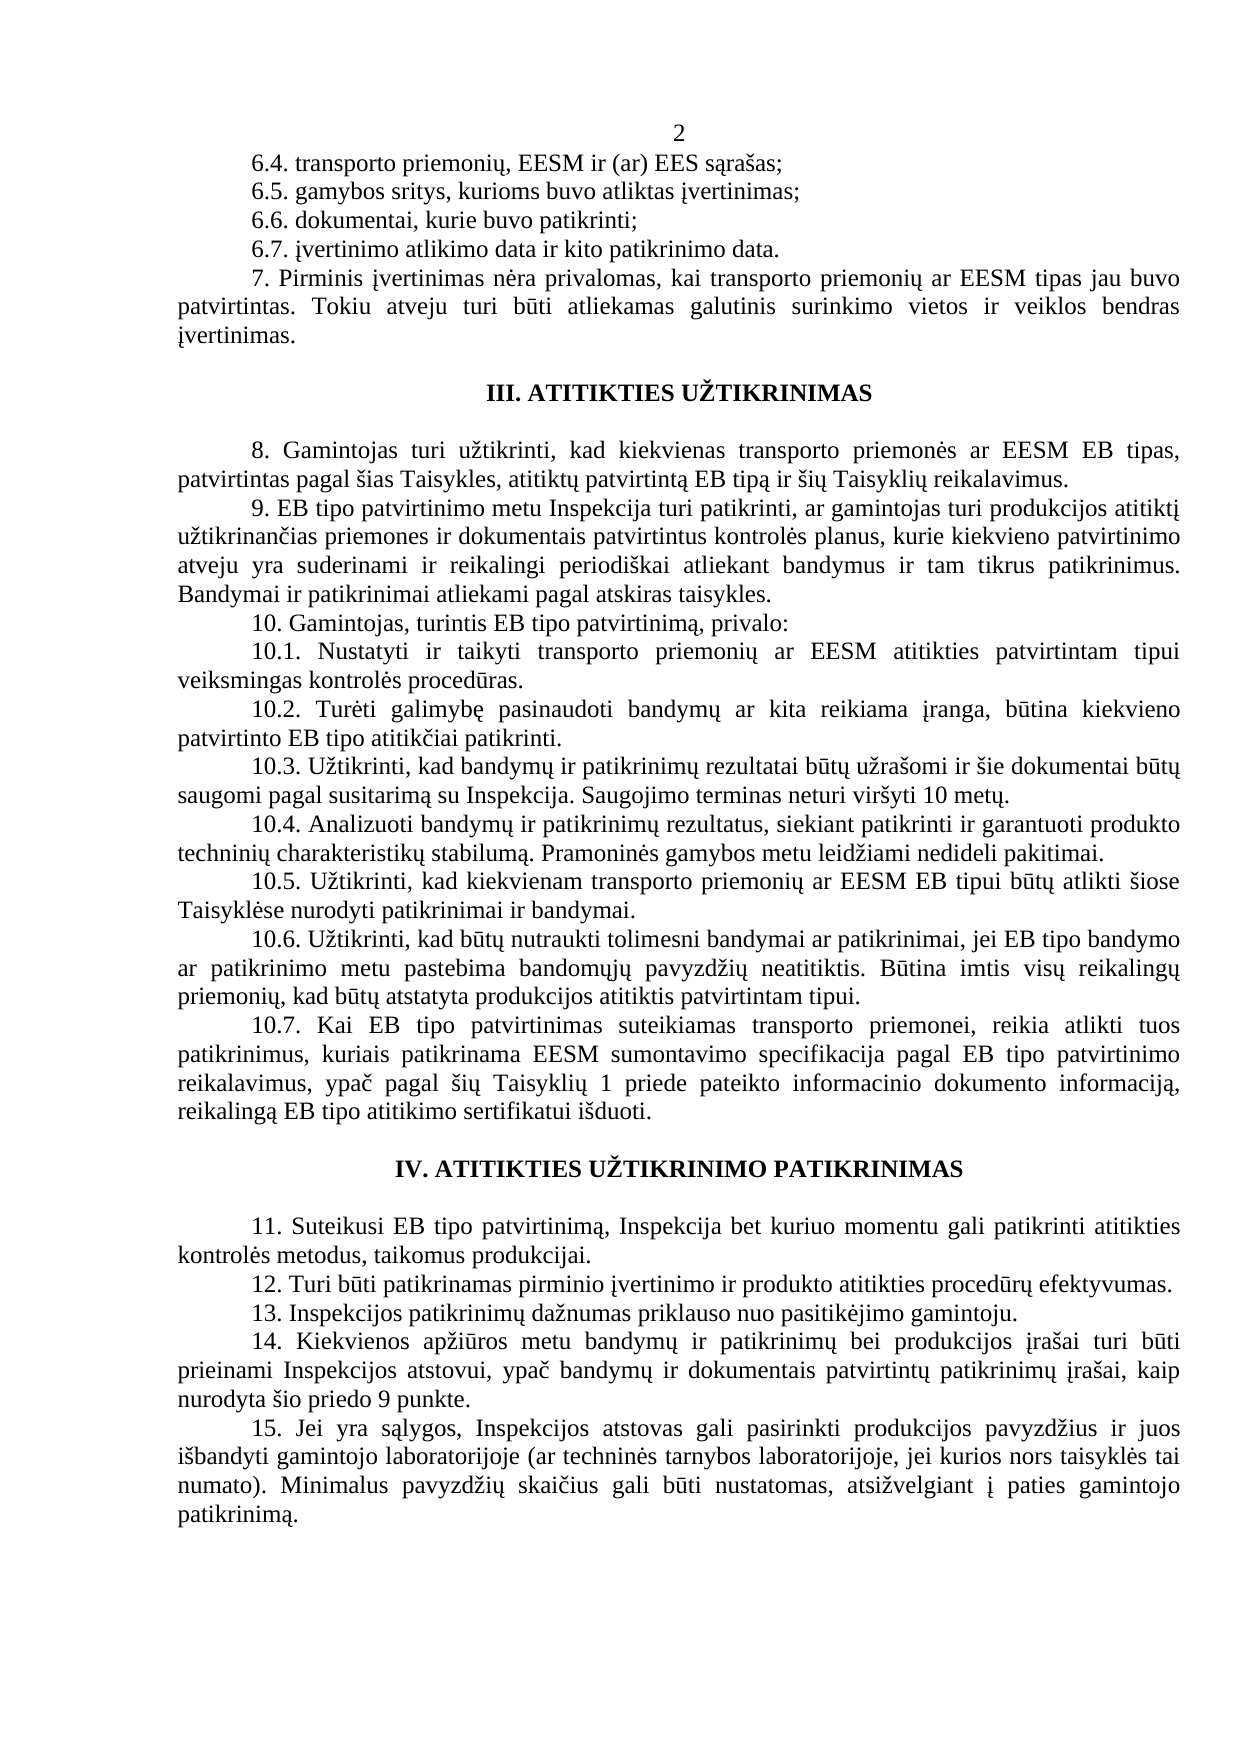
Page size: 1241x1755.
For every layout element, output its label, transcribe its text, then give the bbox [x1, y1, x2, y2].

text 15. Jei yra sąlygos, Inspekcijos atstovas gali pasirinkti produkcijos pavyzdžius ir juos išbandyti gamintojo laboratorijoje (ar techninės tarnybos laboratorijoje, jei kurios nors taisyklės tai numato). Minimalus pavyzdžių skaičius gali būti nustatomas, atsižvelgiant į paties gamintojo patikrinimą. [177, 1413, 1181, 1528]
text 10.4. Analizuoti bandymų ir patikrinimų rezultatus, siekiant patikrinti ir garantuoti produkto techninių charakteristikų stabilumą. Pramoninės gamybos metu leidžiami nedideli pakitimai. [177, 809, 1181, 866]
text 10.5. Užtikrinti, kad kiekvienam transporto priemonių ar EESM EB tipui būtų atlikti šiose Taisyklėse nurodyti patikrinimai ir bandymai. [177, 866, 1181, 924]
text 14. Kiekvienos apžiūros metu bandymų ir patikrinimų bei produkcijos įrašai turi būti prieinami Inspekcijos atstovui, ypač bandymų ir dokumentais patvirtintų patikrinimų įrašai, kaip nurodyta šio priedo 9 punkte. [177, 1326, 1181, 1413]
text 10.2. Turėti galimybę pasinaudoti bandymų ar kita reikiama įranga, būtina kiekvieno patvirtinto EB tipo atitikčiai patikrinti. [177, 694, 1181, 751]
text 12. Turi būti patikrinamas pirminio įvertinimo ir produkto atitikties procedūrų efektyvumas. [177, 1269, 1181, 1298]
text 10. Gamintojas, turintis EB tipo patvirtinimą, privalo: [177, 608, 1181, 636]
text 6.4. transporto priemonių, EESM ir (ar) EES sąrašas; [177, 148, 1181, 176]
text IV. ATITIKTIES UŽTIKRINIMO PATIKRINIMAS [177, 1154, 1181, 1183]
text 6.7. įvertinimo atlikimo data ir kito patikrinimo data. [177, 234, 1181, 263]
text 10.3. Užtikrinti, kad bandymų ir patikrinimų rezultatai būtų užrašomi ir šie dokumentai būtų saugomi pagal susitarimą su Inspekcija. Saugojimo terminas neturi viršyti 10 metų. [177, 751, 1181, 809]
text 8. Gamintojas turi užtikrinti, kad kiekvienas transporto priemonės ar EESM EB tipas, patvirtintas pagal šias Taisykles, atitiktų patvirtintą EB tipą ir šių Taisyklių reikalavimus. [177, 435, 1181, 493]
text 10.7. Kai EB tipo patvirtinimas suteikiamas transporto priemonei, reikia atlikti tuos patikrinimus, kuriais patikrinama EESM sumontavimo specifikacija pagal EB tipo patvirtinimo reikalavimus, ypač pagal šių Taisyklių 1 priede pateikto informacinio dokumento informaciją, reikalingą EB tipo atitikimo sertifikatui išduoti. [177, 1010, 1181, 1125]
text 6.5. gamybos sritys, kurioms buvo atliktas įvertinimas; [177, 176, 1181, 205]
text III. ATITIKTIES UŽTIKRINIMAS [177, 378, 1181, 406]
text 13. Inspekcijos patikrinimų dažnumas priklauso nuo pasitikėjimo gamintoju. [177, 1298, 1181, 1326]
text 9. EB tipo patvirtinimo metu Inspekcija turi patikrinti, ar gamintojas turi produkcijos atitiktį užtikrinančias priemones ir dokumentais patvirtintus kontrolės planus, kurie kiekvieno patvirtinimo atveju yra suderinami ir reikalingi periodiškai atliekant bandymus ir tam tikrus patikrinimus. Bandymai ir patikrinimai atliekami pagal atskiras taisykles. [177, 493, 1181, 608]
text 11. Suteikusi EB tipo patvirtinimą, Inspekcija bet kuriuo momentu gali patikrinti atitikties kontrolės metodus, taikomus produkcijai. [177, 1211, 1181, 1269]
text 7. Pirminis įvertinimas nėra privalomas, kai transporto priemonių ar EESM tipas jau buvo patvirtintas. Tokiu atveju turi būti atliekamas galutinis surinkimo vietos ir veiklos bendras įvertinimas. [177, 263, 1181, 349]
text 10.1. Nustatyti ir taikyti transporto priemonių ar EESM atitikties patvirtintam tipui veiksmingas kontrolės procedūras. [177, 636, 1181, 694]
text 6.6. dokumentai, kurie buvo patikrinti; [177, 205, 1181, 234]
text 10.6. Užtikrinti, kad būtų nutraukti tolimesni bandymai ar patikrinimai, jei EB tipo bandymo ar patikrinimo metu pastebima bandomųjų pavyzdžių neatitiktis. Būtina imtis visų reikalingų priemonių, kad būtų atstatyta produkcijos atitiktis patvirtintam tipui. [177, 924, 1181, 1010]
